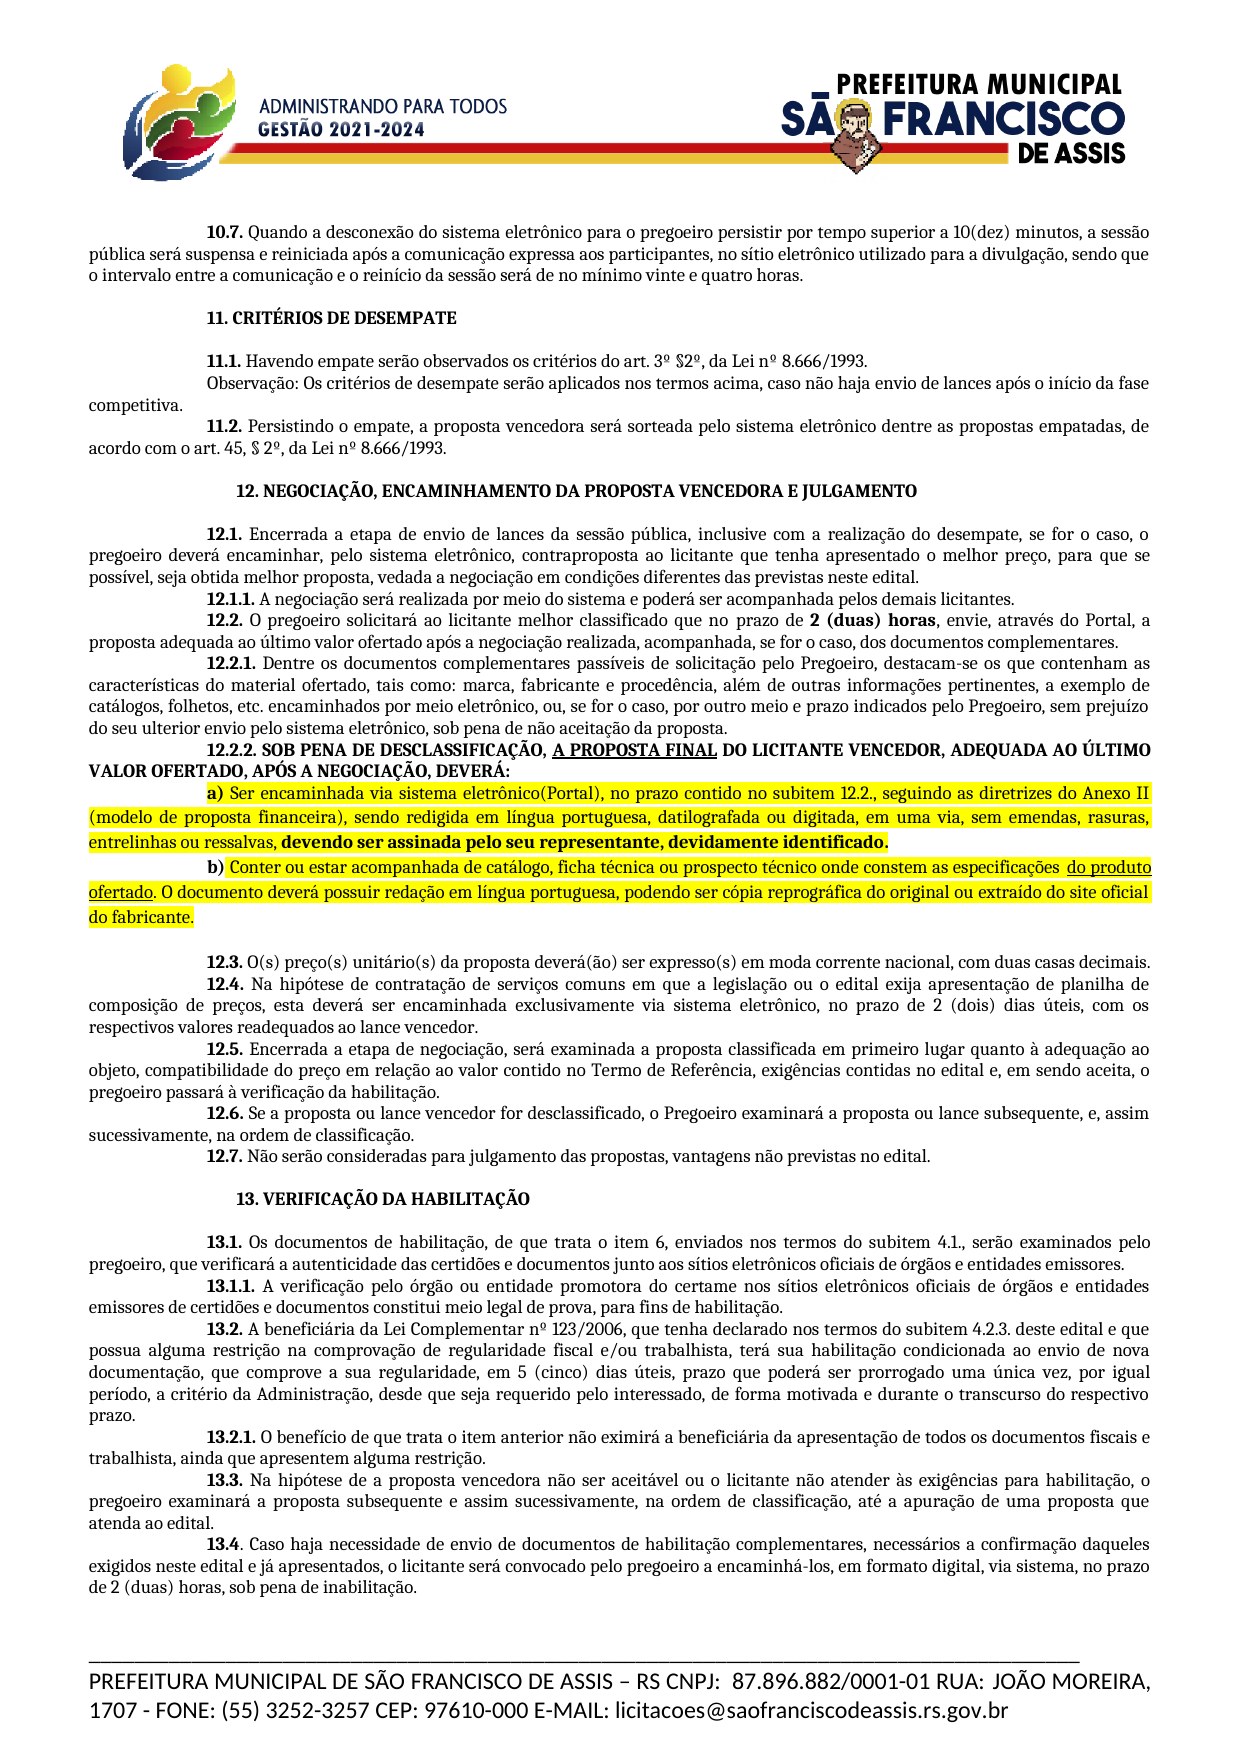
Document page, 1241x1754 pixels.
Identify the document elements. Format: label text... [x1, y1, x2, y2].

text 12.2. O pregoeiro solicitará ao licitante melhor classificado que no prazo de 2 (duas) horas, envie, através do Portal, a proposta adequada ao último valor ofertado após a negociação realizada, acompanhada, se for o caso, dos documentos complementares. [89, 610, 1152, 653]
text 13. VERIFICAÇÃO DA HABILITAÇÃO [89, 1189, 1152, 1211]
text a) Ser encaminhada via sistema eletrônico(Portal), no prazo contido no subitem 12.2., seguindo as diretrizes do Anexo II (modelo de proposta financeira), sendo redigida em língua portuguesa, datilografada ou digitada, em uma via, sem emendas, rasuras, entrelinhas ou ressalvas, devendo ser assinada pelo seu representante, devidamente identificado. [89, 782, 1152, 853]
text 12.4. Na hipótese de contratação de serviços comuns em que a legislação ou o edital exija apresentação de planilha de composição de preços, esta deverá ser encaminhada exclusivamente via sistema eletrônico, no prazo de 2 (dois) dias úteis, com os respectivos valores readequados ao lance vencedor. [89, 973, 1152, 1038]
text b) Conter ou estar acompanhada de catálogo, ficha técnica ou prospecto técnico onde constem as especificações do produto ofertado. O documento deverá possuir redação em língua portuguesa, podendo ser cópia reprográfica do original ou extraído do site oficial do fabricante. [89, 857, 1152, 928]
text 13.3. Na hipótese de a proposta vencedora não ser aceitável ou o licitante não atender às exigências para habilitação, o pregoeiro examinará a proposta subsequente e assim sucessivamente, na ordem de classificação, até a apuração de uma proposta que atenda ao edital. [89, 1469, 1152, 1534]
text 12.5. Encerrada a etapa de negociação, será examinada a proposta classificada em primeiro lugar quanto à adequação ao objeto, compatibilidade do preço em relação ao valor contido no Termo de Referência, exigências contidas no edital e, em sendo aceita, o pregoeiro passará à verificação da habilitação. [89, 1038, 1152, 1103]
text 12.7. Não serão consideradas para julgamento das propostas, vantagens não previstas no edital. [89, 1146, 1152, 1167]
text 13.1.1. A verificação pelo órgão ou entidade promotora do certame nos sítios eletrônicos oficiais de órgãos e entidades emissores de certidões e documentos constitui meio legal de prova, para fins de habilitação. [89, 1275, 1152, 1318]
text 12.6. Se a proposta ou lance vencedor for desclassificado, o Pregoeiro examinará a proposta ou lance subsequente, e, assim sucessivamente, na ordem de classificação. [89, 1103, 1152, 1146]
text 12.2.2. SOB PENA DE DESCLASSIFICAÇÃO, A PROPOSTA FINAL DO LICITANTE VENCEDOR, ADEQUADA AO ÚLTIMO VALOR OFERTADO, APÓS A NEGOCIAÇÃO, DEVERÁ: [89, 739, 1152, 782]
text 11.2. Persistindo o empate, a proposta vencedora será sorteada pelo sistema eletrônico dentre as propostas empatadas, de acordo com o art. 45, § 2º, da Lei nº 8.666/1993. [89, 416, 1152, 459]
text 13.1. Os documentos de habilitação, de que trata o item 6, enviados nos termos do subitem 4.1., serão examinados pelo pregoeiro, que verificará a autenticidade das certidões e documentos junto aos sítios eletrônicos oficiais de órgãos e entidades emissores. [89, 1232, 1152, 1275]
text 13.2. A beneficiária da Lei Complementar nº 123/2006, que tenha declarado nos termos do subitem 4.2.3. deste edital e que possua alguma restrição na comprovação de regularidade fiscal e/ou trabalhista, terá sua habilitação condicionada ao envio de nova documentação, que comprove a sua regularidade, em 5 (cinco) dias úteis, prazo que poderá ser prorrogado uma única vez, por igual período, a critério da Administração, desde que seja requerido pelo interessado, de forma motivada e durante o transcurso do respectivo prazo. [89, 1318, 1152, 1426]
text 13.4. Caso haja necessidade de envio de documentos de habilitação complementares, necessários a confirmação daqueles exigidos neste edital e já apresentados, o licitante será convocado pelo pregoeiro a encaminhá-los, em formato digital, via sistema, no prazo de 2 (duas) horas, sob pena de inabilitação. [89, 1534, 1152, 1599]
text 12.1.1. A negociação será realizada por meio do sistema e poderá ser acompanhada pelos demais licitantes. [89, 588, 1152, 610]
text 12.3. O(s) preço(s) unitário(s) da proposta deverá(ão) ser expresso(s) em moda corrente nacional, com duas casas decimais. [89, 952, 1152, 973]
text 11.1. Havendo empate serão observados os critérios do art. 3º §2º, da Lei nº 8.666/1993. [89, 351, 1152, 372]
text 12.1. Encerrada a etapa de envio de lances da sessão pública, inclusive com a realização do desempate, se for o caso, o pregoeiro deverá encaminhar, pelo sistema eletrônico, contraproposta ao licitante que tenha apresentado o melhor preço, para que se possível, seja obtida melhor proposta, vedada a negociação em condições diferentes das previstas neste edital. [89, 523, 1152, 588]
text 12.2.1. Dentre os documentos complementares passíveis de solicitação pelo Pregoeiro, destacam-se os que contenham as características do material ofertado, tais como: marca, fabricante e procedência, além de outras informações pertinentes, a exemplo de catálogos, folhetos, etc. encaminhados por meio eletrônico, ou, se for o caso, por outro meio e prazo indicados pelo Pregoeiro, sem prejuízo do seu ulterior envio pelo sistema eletrônico, sob pena de não aceitação da proposta. [89, 653, 1152, 739]
text Observação: Os critérios de desempate serão aplicados nos termos acima, caso não haja envio de lances após o início da fase competitiva. [89, 372, 1152, 416]
text 11. CRITÉRIOS DE DESEMPATE [89, 308, 1152, 329]
text 13.2.1. O benefício de que trata o item anterior não eximirá a beneficiária da apresentação de todos os documentos fiscais e trabalhista, ainda que apresentem alguma restrição. [89, 1426, 1152, 1469]
text 12. NEGOCIAÇÃO, ENCAMINHAMENTO DA PROPOSTA VENCEDORA E JULGAMENTO [89, 480, 1152, 502]
text 10.7. Quando a desconexão do sistema eletrônico para o pregoeiro persistir por tempo superior a 10(dez) minutos, a sessão pública será suspensa e reiniciada após a comunicação expressa aos participantes, no sítio eletrônico utilizado para a divulgação, sendo que o intervalo entre a comunicação e o reinício da sessão será de no mínimo vinte e quatro horas. [89, 222, 1152, 286]
